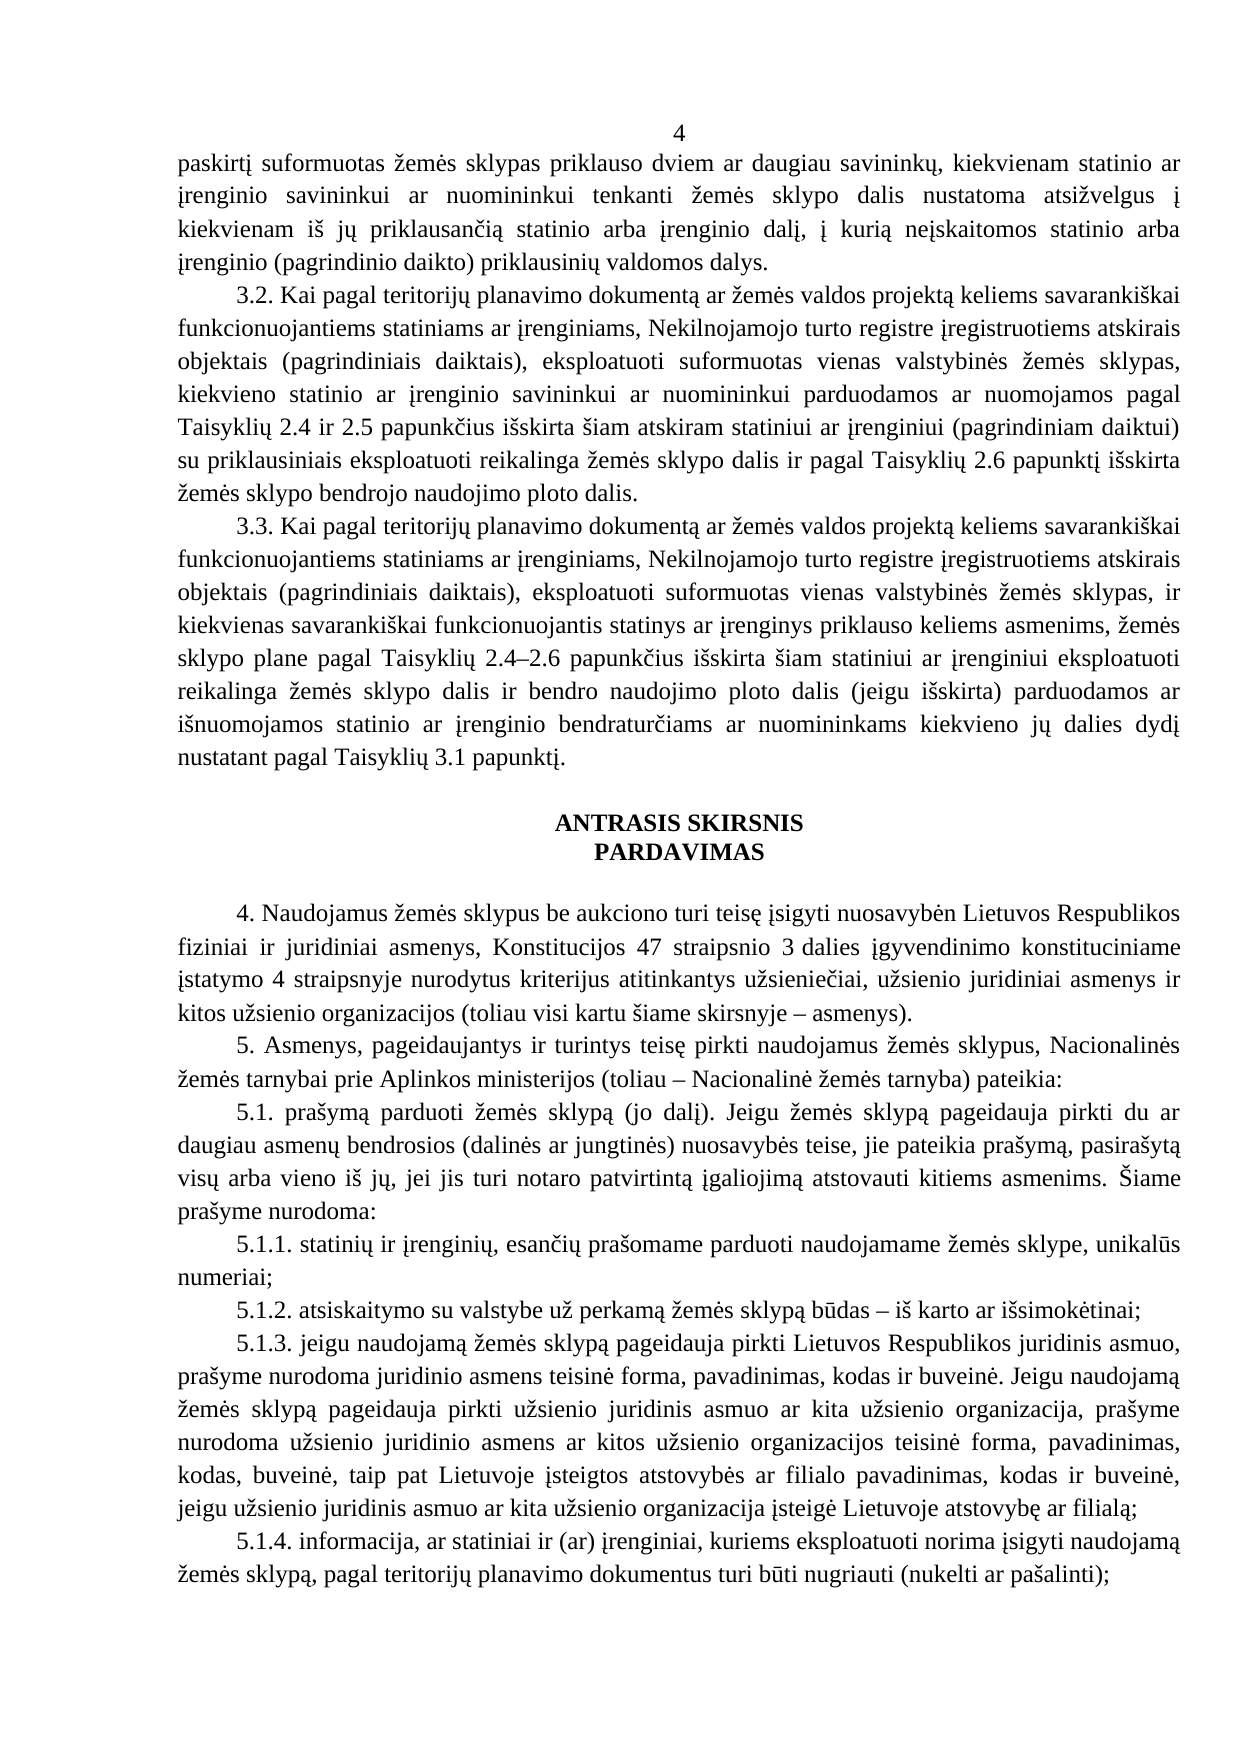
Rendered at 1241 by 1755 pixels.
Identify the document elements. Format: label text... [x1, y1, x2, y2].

text 5.1.2. atsiskaitymo su valstybe už perkamą žemės sklypą būdas – iš karto ar išsimokėtinai; [177, 1295, 1181, 1323]
text 5.1.3. jeigu naudojamą žemės sklypą pageidauja pirkti Lietuvos Respublikos juridinis asmuo, prašyme nurodoma juridinio asmens teisinė forma, pavadinimas, kodas ir buveinė. Jeigu naudojamą žemės sklypą pageidauja pirkti užsienio juridinis asmuo ar kita užsienio organizacija, prašyme nurodoma užsienio juridinio asmens ar kitos užsienio organizacijos teisinė forma, pavadinimas, kodas, buveinė, taip pat Lietuvoje įsteigtos atstovybės ar filialo pavadinimas, kodas ir buveinė, jeigu užsienio juridinis asmuo ar kita užsienio organizacija įsteigė Lietuvoje atstovybę ar filialą; [177, 1328, 1181, 1522]
text 4. Naudojamus žemės sklypus be aukciono turi teisę įsigyti nuosavybėn Lietuvos Respublikos fiziniai ir juridiniai asmenys, Konstitucijos 47 straipsnio 3 dalies įgyvendinimo konstituciniame įstatymo 4 straipsnyje nurodytus kriterijus atitinkantys užsieniečiai, užsienio juridiniai asmenys ir kitos užsienio organizacijos (toliau visi kartu šiame skirsnyje – asmenys). [177, 898, 1181, 1026]
text 3.2. Kai pagal teritorijų planavimo dokumentą ar žemės valdos projektą keliems savarankiškai funkcionuojantiems statiniams ar įrenginiams, Nekilnojamojo turto registre įregistruotiems atskirais objektais (pagrindiniais daiktais), eksploatuoti suformuotas vienas valstybinės žemės sklypas, kiekvieno statinio ar įrenginio savininkui ar nuomininkui parduodamos ar nuomojamos pagal Taisyklių 2.4 ir 2.5 papunkčius išskirta šiam atskiram statiniui ar įrenginiui (pagrindiniam daiktui) su priklausiniais eksploatuoti reikalinga žemės sklypo dalis ir pagal Taisyklių 2.6 papunktį išskirta žemės sklypo bendrojo naudojimo ploto dalis. [177, 280, 1181, 507]
text ANTRASIS SKIRSNIS [177, 808, 1181, 837]
text 5.1. prašymą parduoti žemės sklypą (jo dalį). Jeigu žemės sklypą pageidauja pirkti du ar daugiau asmenų bendrosios (dalinės ar jungtinės) nuosavybės teise, jie pateikia prašymą, pasirašytą visų arba vieno iš jų, jei jis turi notaro patvirtintą įgaliojimą atstovauti kitiems asmenims. Šiame prašyme nurodoma: [177, 1097, 1181, 1224]
text 5. Asmenys, pageidaujantys ir turintys teisę pirkti naudojamus žemės sklypus, Nacionalinės žemės tarnybai prie Aplinkos ministerijos (toliau – Nacionalinė žemės tarnyba) pateikia: [177, 1031, 1181, 1092]
text PARDAVIMAS [177, 837, 1181, 866]
text 5.1.1. statinių ir įrenginių, esančių prašomame parduoti naudojamame žemės sklype, unikalūs numeriai; [177, 1229, 1181, 1291]
text 3.3. Kai pagal teritorijų planavimo dokumentą ar žemės valdos projektą keliems savarankiškai funkcionuojantiems statiniams ar įrenginiams, Nekilnojamojo turto registre įregistruotiems atskirais objektais (pagrindiniais daiktais), eksploatuoti suformuotas vienas valstybinės žemės sklypas, ir kiekvienas savarankiškai funkcionuojantis statinys ar įrenginys priklauso keliems asmenims, žemės sklypo plane pagal Taisyklių 2.4–2.6 papunkčius išskirta šiam statiniui ar įrenginiui eksploatuoti reikalinga žemės sklypo dalis ir bendro naudojimo ploto dalis (jeigu išskirta) parduodamos ar išnuomojamos statinio ar įrenginio bendraturčiams ar nuomininkams kiekvieno jų dalies dydį nustatant pagal Taisyklių 3.1 papunktį. [177, 511, 1181, 771]
text 5.1.4. informacija, ar statiniai ir (ar) įrenginiai, kuriems eksploatuoti norima įsigyti naudojamą žemės sklypą, pagal teritorijų planavimo dokumentus turi būti nugriauti (nukelti ar pašalinti); [177, 1526, 1181, 1588]
text paskirtį suformuotas žemės sklypas priklauso dviem ar daugiau savininkų, kiekvienam statinio ar įrenginio savininkui ar nuomininkui tenkanti žemės sklypo dalis nustatoma atsižvelgus į kiekvienam iš jų priklausančią statinio arba įrenginio dalį, į kurią neįskaitomos statinio arba įrenginio (pagrindinio daikto) priklausinių valdomos dalys. [177, 148, 1181, 275]
